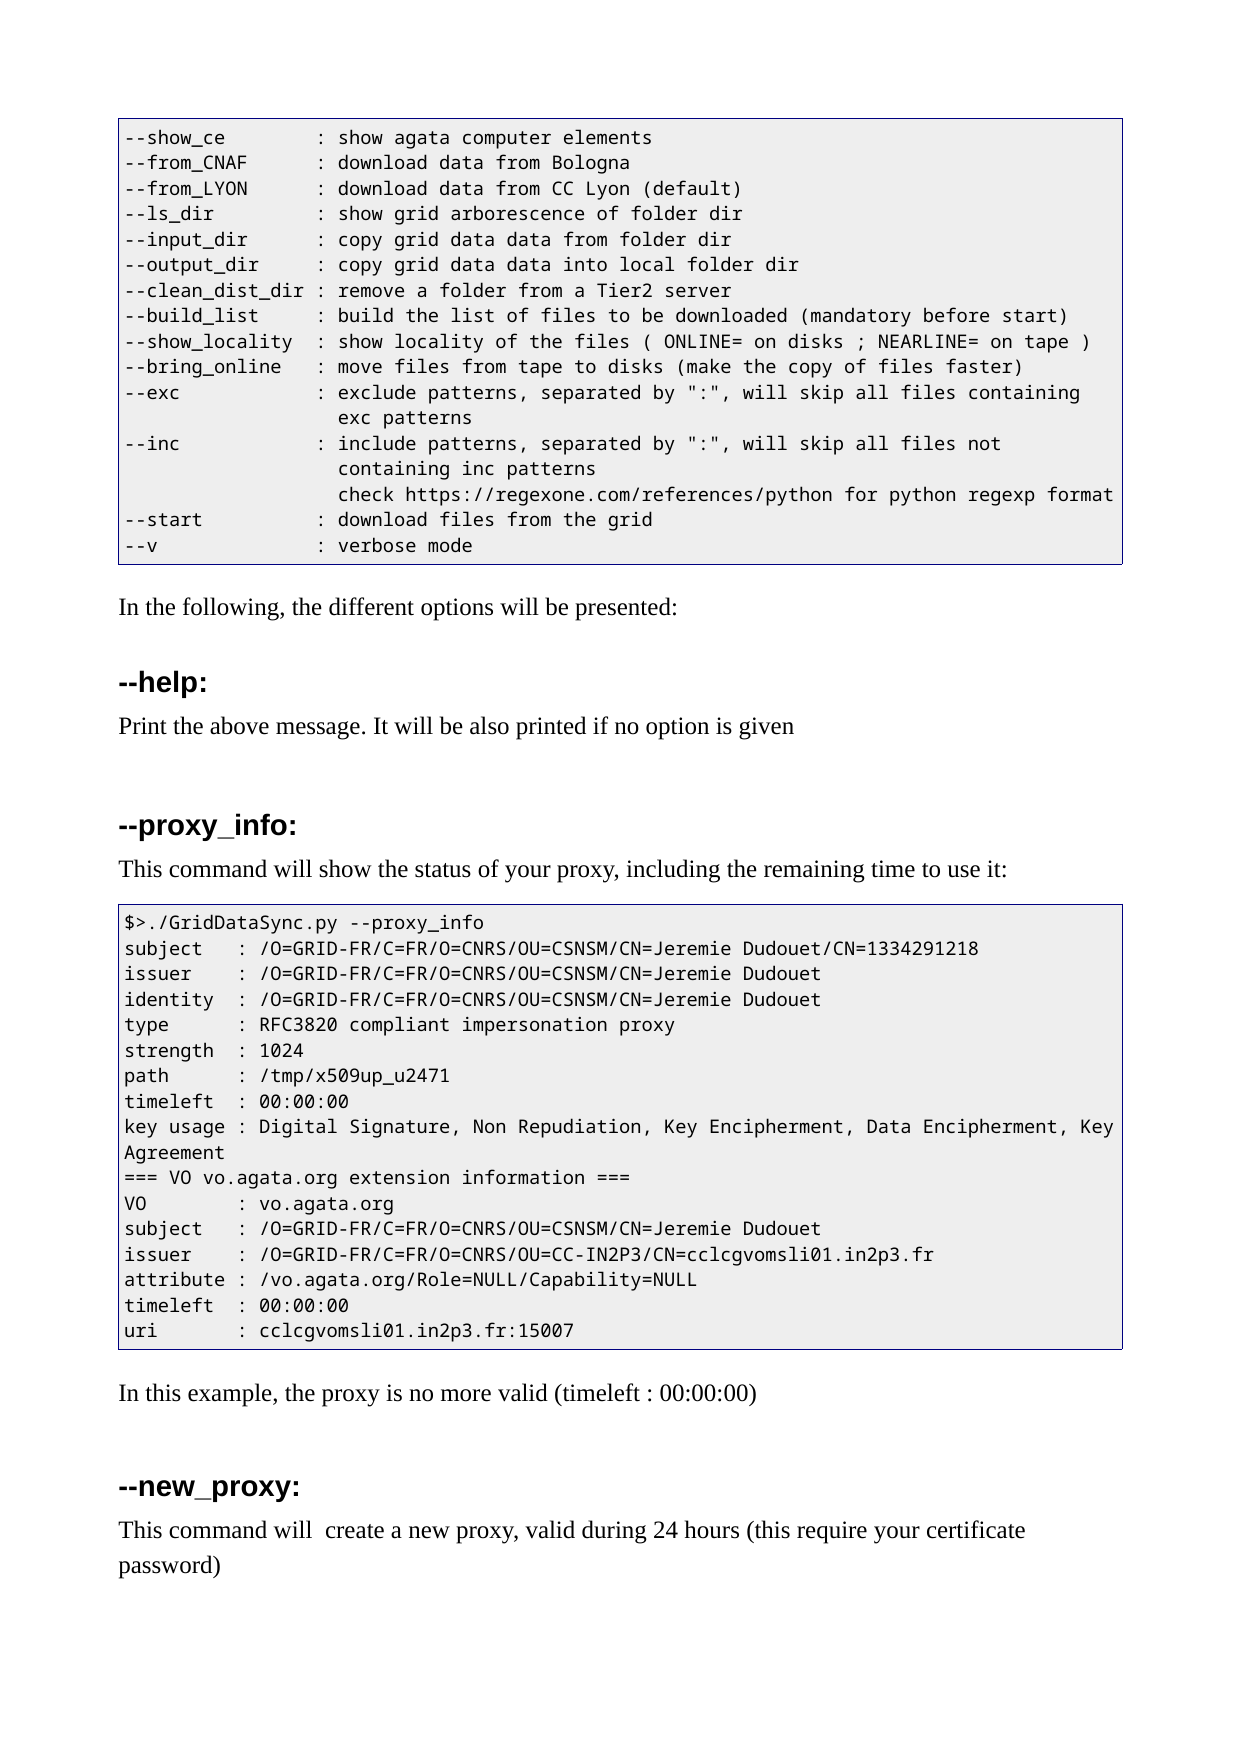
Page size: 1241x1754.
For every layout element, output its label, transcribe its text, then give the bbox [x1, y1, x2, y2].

text In this example, the proxy is no more valid (timeleft : 00:00:00) [118, 1378, 1122, 1406]
text In the following, the different options will be presented: [118, 592, 1122, 621]
table_header --show_ce : show agata computer elements --from_CNAF : download data from Bologna --from_LYON : download data from CC Lyon (default) --ls_dir : show grid arborescence of folder dir --input_dir : copy grid data data from folder dir --output_dir : copy grid data data into local folder dir --clean_dist_dir : remove a folder from a Tier2 server --build_list : build the list of files to be downloaded (mandatory before start) --show_locality : show locality of the files ( ONLINE= on disks ; NEARLINE= on tape ) --bring_online : move files from tape to disks (make the copy of files faster) --exc : exclude patterns, separated by ":", will skip all files containing exc patterns --inc : include patterns, separated by ":", will skip all files not containing inc patterns check https://regexone.com/references/python for python regexp format --start : download files from the grid --v : verbose mode [119, 119, 1122, 563]
text Print the above message. It will be also printed if no option is given [118, 711, 1122, 739]
subtitle --help: [118, 664, 1122, 698]
table_header $>./GridDataSync.py --proxy_info subject : /O=GRID-FR/C=FR/O=CNRS/OU=CSNSM/CN=Jeremie Dudouet/CN=1334291218 issuer : /O=GRID-FR/C=FR/O=CNRS/OU=CSNSM/CN=Jeremie Dudouet identity : /O=GRID-FR/C=FR/O=CNRS/OU=CSNSM/CN=Jeremie Dudouet type : RFC3820 compliant impersonation proxy strength : 1024 path : /tmp/x509up_u2471 timeleft : 00:00:00 key usage : Digital Signature, Non Repudiation, Key Encipherment, Data Encipherment, Key Agreement === VO vo.agata.org extension information === VO : vo.agata.org subject : /O=GRID-FR/C=FR/O=CNRS/OU=CSNSM/CN=Jeremie Dudouet issuer : /O=GRID-FR/C=FR/O=CNRS/OU=CC-IN2P3/CN=cclcgvomsli01.in2p3.fr attribute : /vo.agata.org/Role=NULL/Capability=NULL timeleft : 00:00:00 uri : cclcgvomsli01.in2p3.fr:15007 [119, 905, 1122, 1349]
text This command will show the status of your proxy, including the remaining time to use it: [118, 854, 1122, 883]
subtitle --new_proxy: [118, 1469, 1122, 1503]
subtitle --proxy_info: [118, 808, 1122, 842]
text This command will create a new proxy, valid during 24 hours (this require your certificate password) [118, 1516, 1122, 1579]
